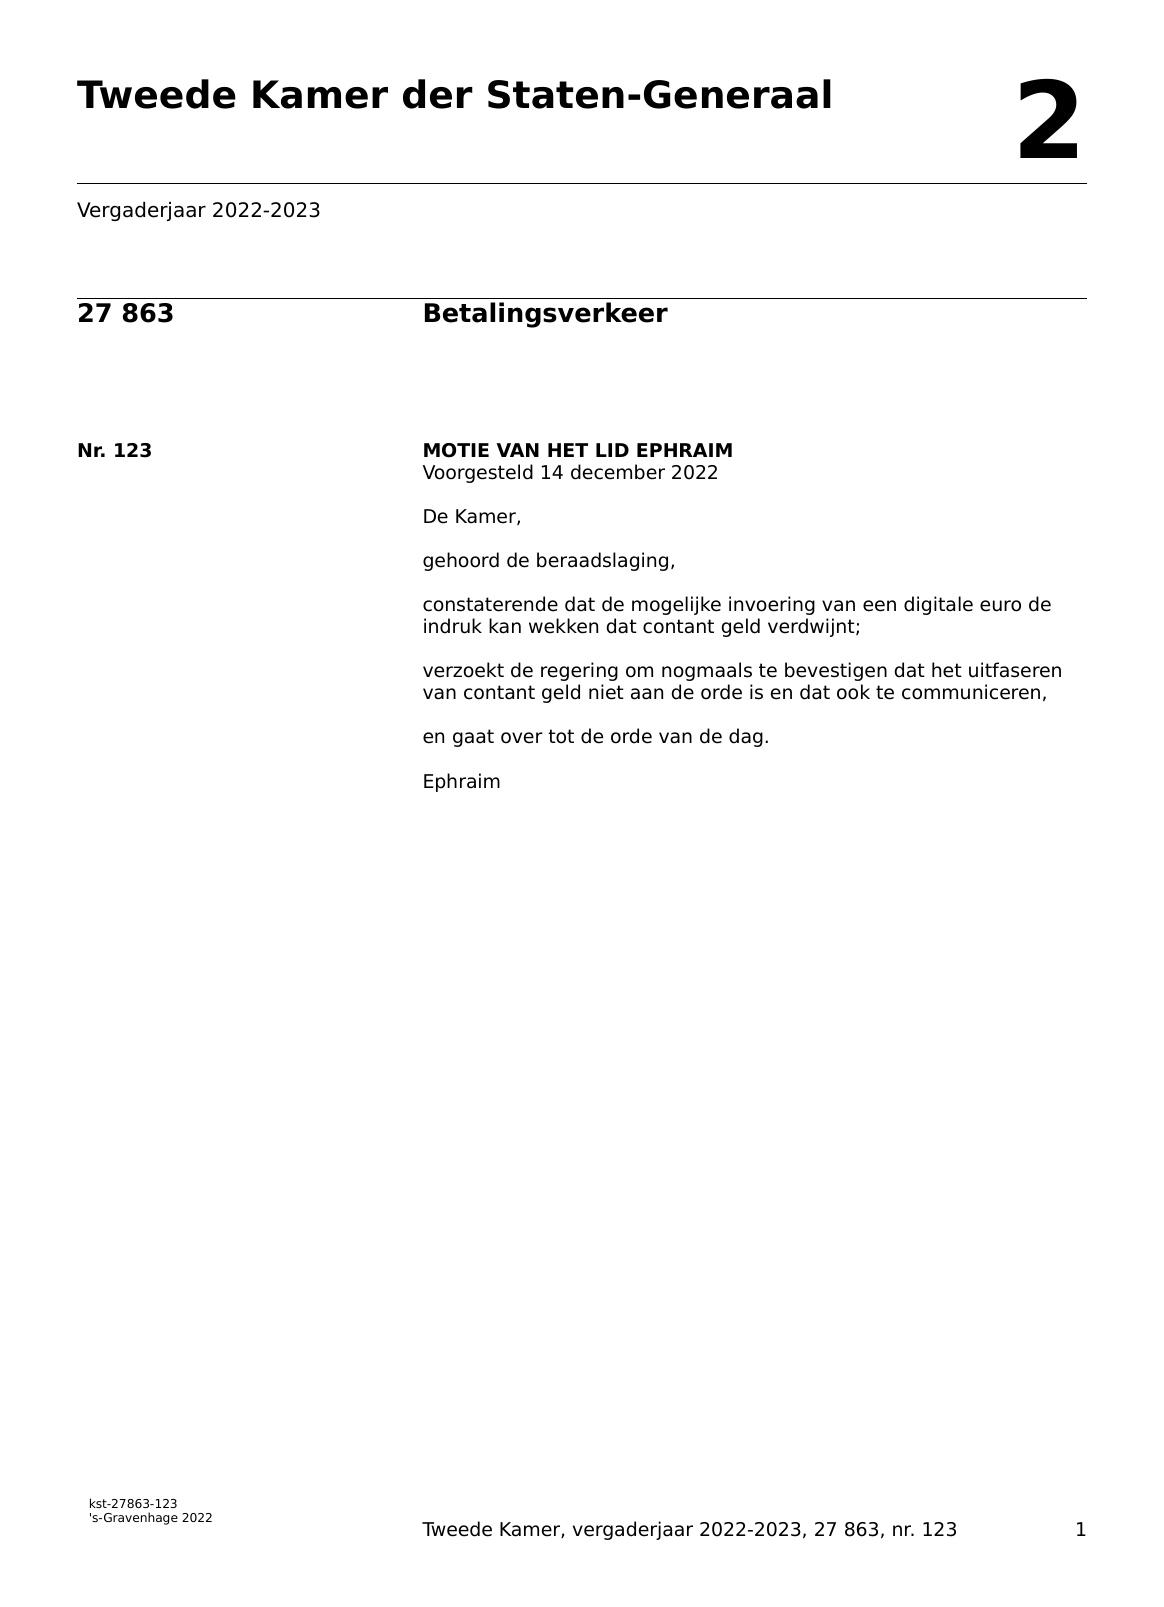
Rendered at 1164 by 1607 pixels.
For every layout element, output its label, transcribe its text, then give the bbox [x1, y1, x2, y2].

text 's-Gravenhage 2022 [88, 1511, 323, 1525]
table_cell Vergaderjaar 2022-2023 [77, 184, 1087, 298]
table_header 2 [886, 59, 1087, 183]
text gehoord de beraadslaging, [422, 550, 1087, 572]
text verzoekt de regering om nogmaals te bevestigen dat het uitfaseren van contant geld niet aan de orde is en dat ook te communiceren, [422, 660, 1087, 704]
text De Kamer, [422, 506, 1087, 528]
subtitle Nr. 123 MOTIE VAN HET LID EPHRAIM [77, 440, 1087, 462]
text Ephraim [422, 771, 1087, 793]
text en gaat over tot de orde van de dag. [422, 726, 1087, 748]
text constaterende dat de mogelijke invoering van een digitale euro de indruk kan wekken dat contant geld verdwijnt; [422, 594, 1087, 638]
text Voorgesteld 14 december 2022 [422, 462, 1087, 484]
table_header Tweede Kamer der Staten-Generaal [77, 59, 886, 183]
text kst-27863-123 [88, 1497, 323, 1511]
subtitle 27 863 Betalingsverkeer [77, 299, 1087, 329]
